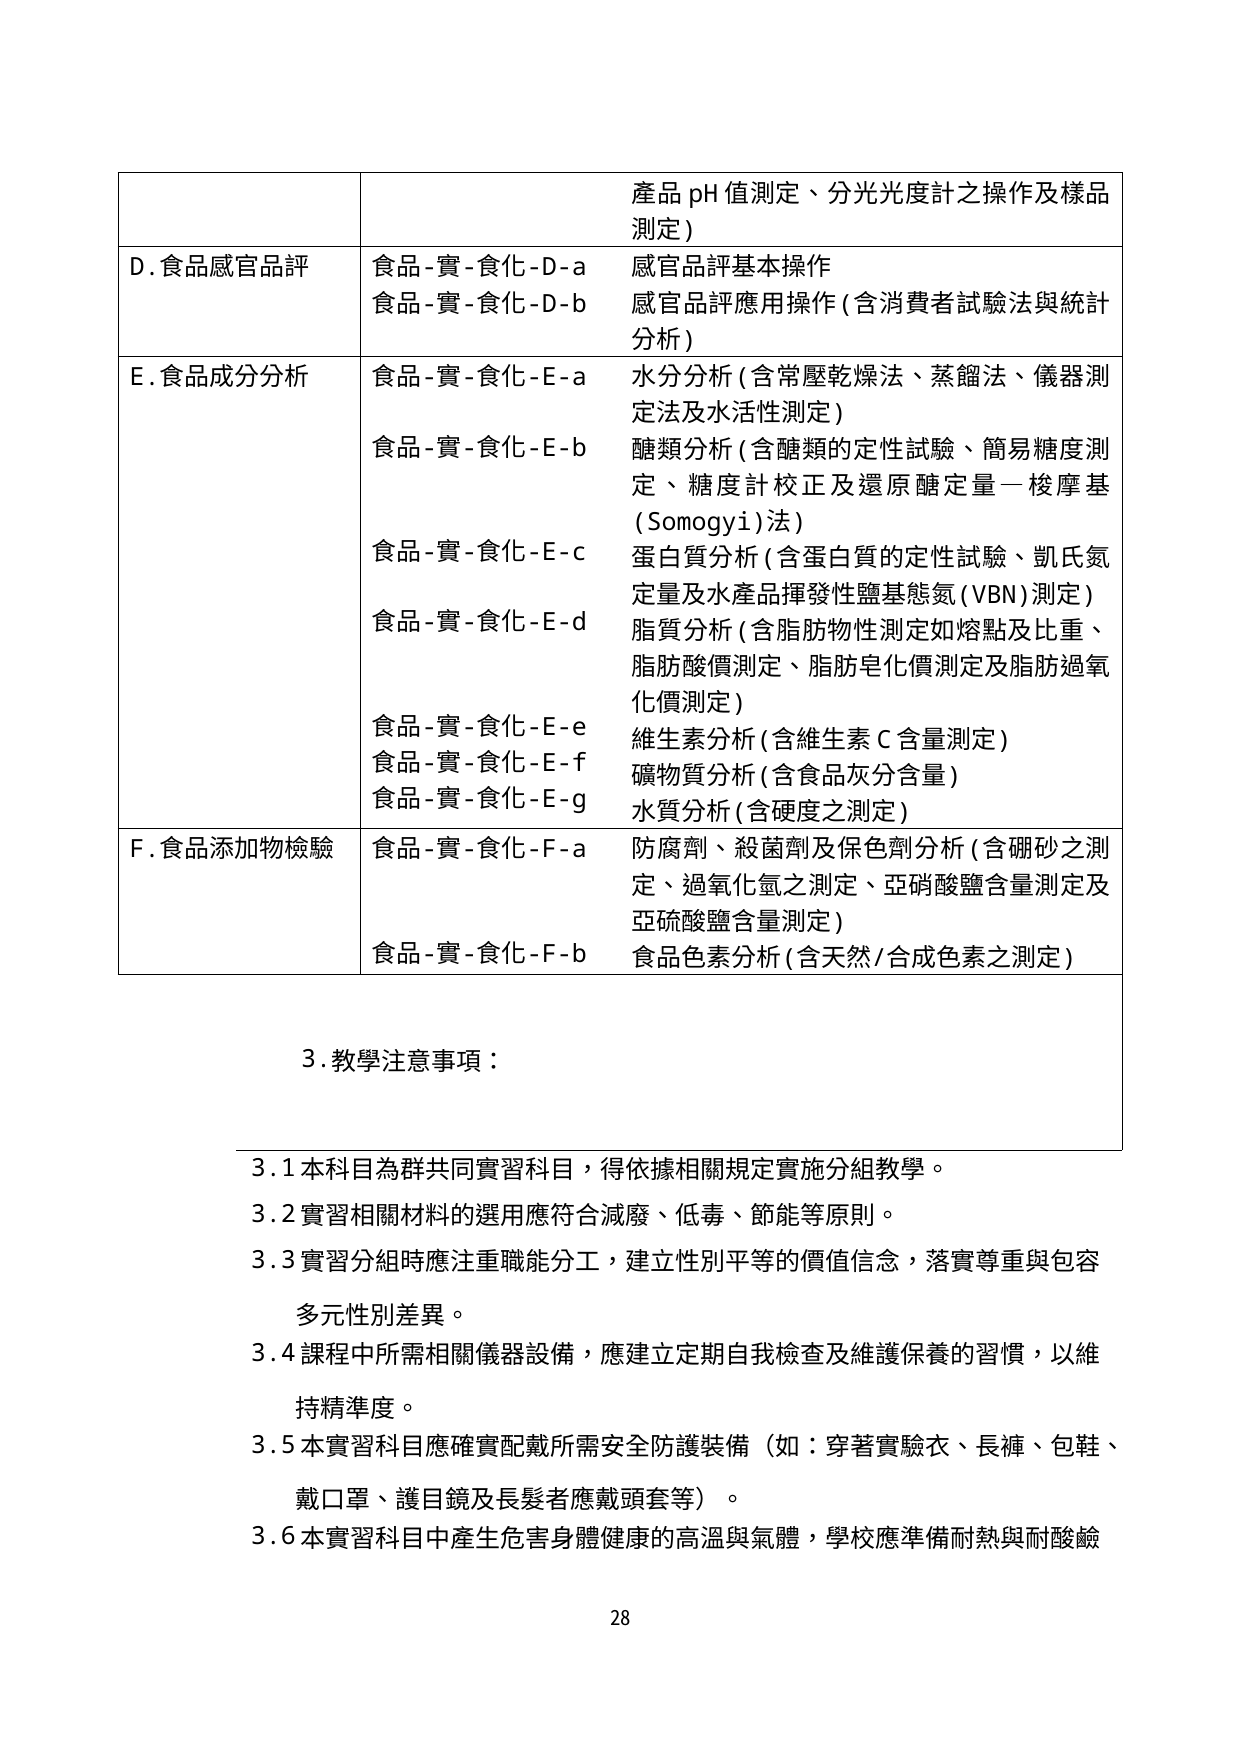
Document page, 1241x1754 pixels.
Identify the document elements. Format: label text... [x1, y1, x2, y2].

text 3.5本實習科目應確實配戴所需安全防護裝備（如：穿著實驗衣、長褲、包鞋、戴口罩、護目鏡及長髮者應戴頭套等）。 [251, 1425, 1122, 1517]
table_cell F.食品添加物檢驗 [119, 829, 360, 974]
text 3.1本科目為群共同實習科目，得依據相關規定實施分組教學。 [251, 1150, 1122, 1196]
text 3.4課程中所需相關儀器設備，應建立定期自我檢查及維護保養的習慣，以維持精準度。 [251, 1333, 1122, 1425]
text 3.3實習分組時應注重職能分工，建立性別平等的價值信念，落實尊重與包容多元性別差異。 [251, 1242, 1122, 1333]
table_cell 食品-實-食化-E-a 食品-實-食化-E-b 食品-實-食化-E-c 食品-實-食化-E-d 食品-實-食化-E-e 食品-實-食化-E-f 食品-實-食化-E-g [361, 357, 620, 828]
text 3.6本實習科目中產生危害身體健康的高溫與氣體，學校應準備耐熱與耐酸鹼 [251, 1517, 1122, 1562]
table_cell 食品-實-食化-F-a 食品-實-食化-F-b [361, 829, 620, 974]
table_cell E.食品成分分析 [119, 357, 360, 828]
table_cell 水分分析(含常壓乾燥法、蒸餾法、儀器測定法及水活性測定) 醣類分析(含醣類的定性試驗、簡易糖度測定、糖度計校正及還原醣定量—梭摩基(Somogyi)法) 蛋白質分析(含蛋白質的定性試驗、凱氏氮定量及水產品揮發性鹽基態氮(VBN)測定) 脂質分析(含脂肪物性測定如熔點及比重、脂肪酸價測定、脂肪皂化價測定及脂肪過氧化價測定) 維生素分析(含維生素C含量測定) 礦物質分析(含食品灰分含量) 水質分析(含硬度之測定) [620, 357, 1122, 828]
table_cell 產品pH值測定、分光光度計之操作及樣品測定) [620, 173, 1122, 246]
table_cell [119, 173, 360, 246]
table_cell 食品-實-食化-D-a 食品-實-食化-D-b [361, 247, 620, 356]
text 3.教學注意事項： [236, 975, 1122, 1150]
table_cell D.食品感官品評 [119, 247, 360, 356]
table_cell [361, 173, 620, 246]
table_cell 感官品評基本操作 感官品評應用操作(含消費者試驗法與統計分析) [620, 247, 1122, 356]
text 3.2實習相關材料的選用應符合減廢、低毒、節能等原則。 [251, 1196, 1122, 1242]
table_cell 防腐劑、殺菌劑及保色劑分析(含硼砂之測定、過氧化氫之測定、亞硝酸鹽含量測定及亞硫酸鹽含量測定) 食品色素分析(含天然/合成色素之測定) [620, 829, 1122, 974]
